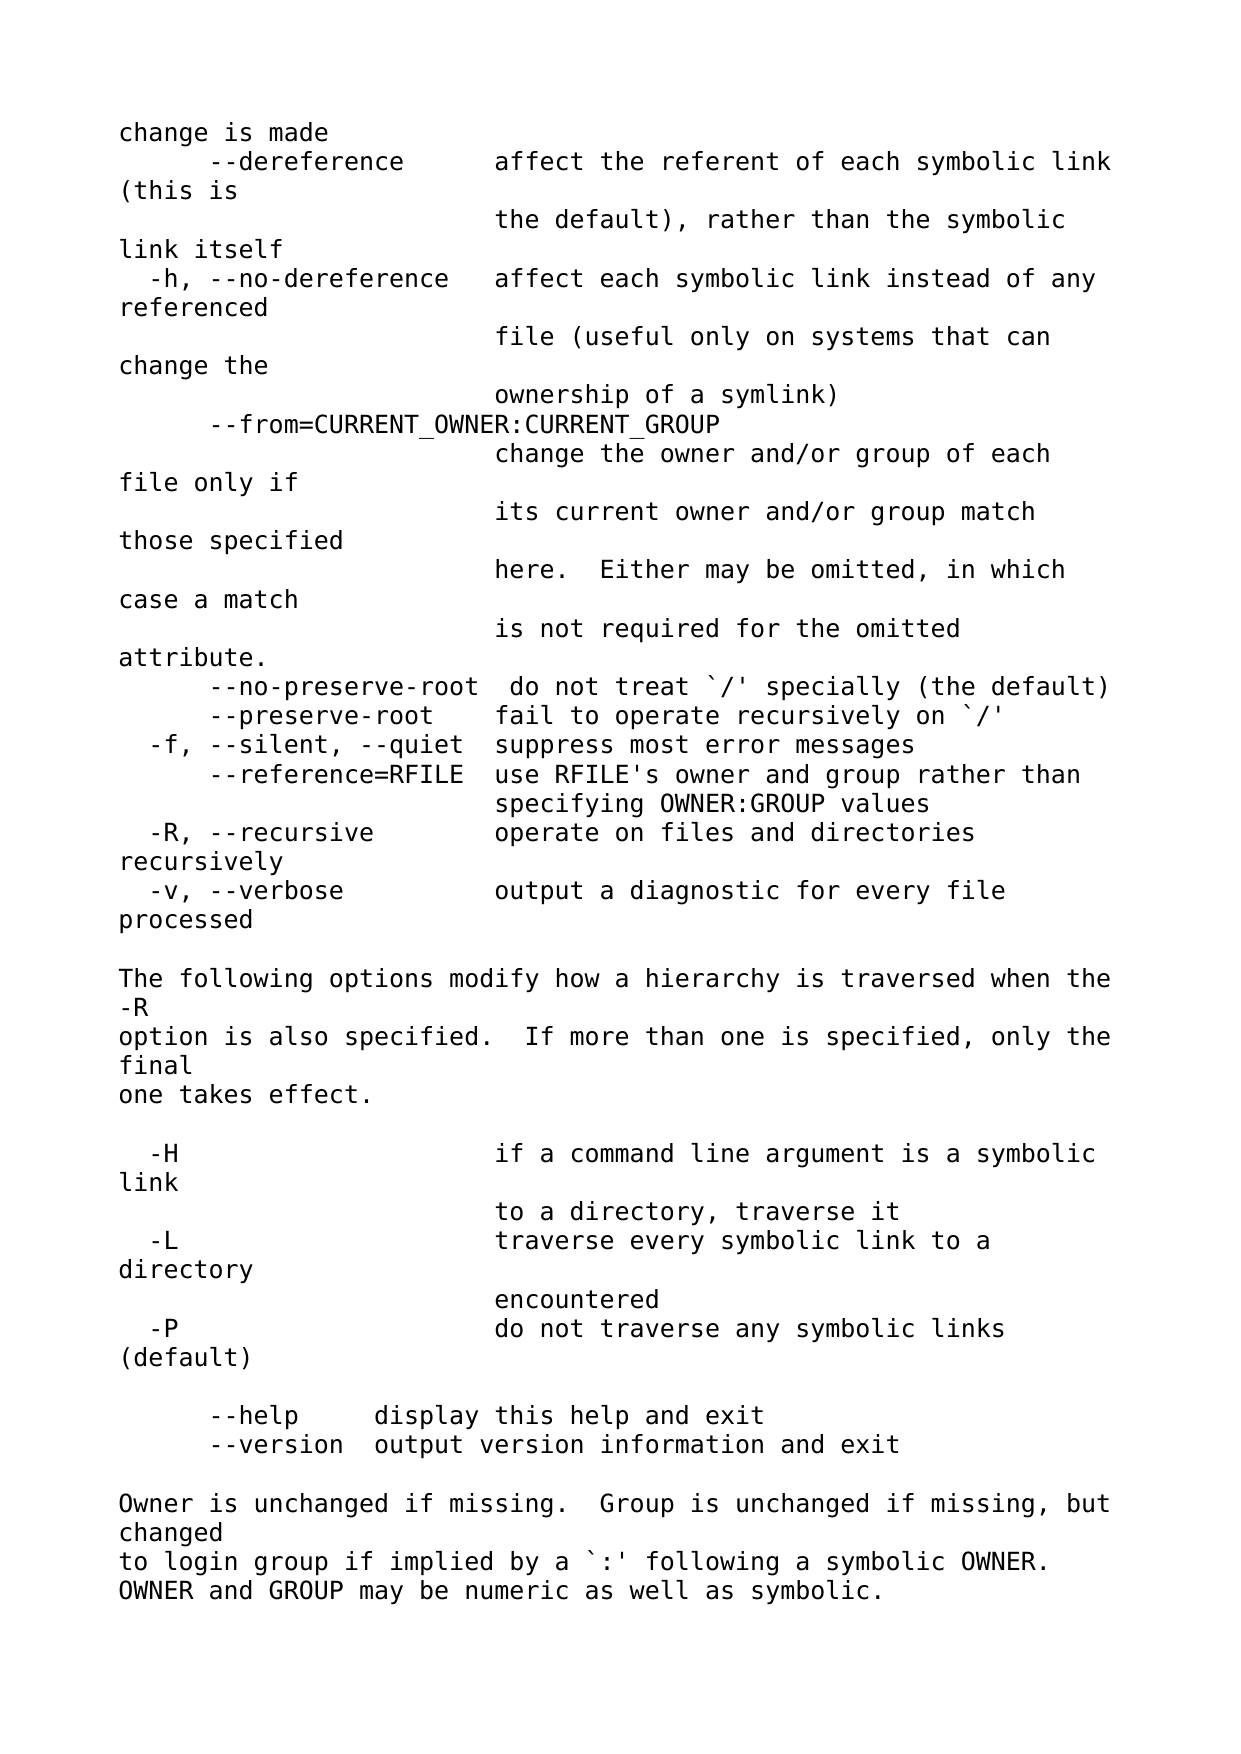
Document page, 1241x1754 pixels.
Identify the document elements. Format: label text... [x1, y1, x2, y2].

text change is made --dereference affect the referent of each symbolic link (this is the default), rather than the symbolic link itself -h, --no-dereference affect each symbolic link instead of any referenced file (useful only on systems that can change the ownership of a symlink) --from=CURRENT_OWNER:CURRENT_GROUP change the owner and/or group of each file only if its current owner and/or group match those specified here. Either may be omitted, in which case a match is not required for the omitted attribute. --no-preserve-root do not treat `/' specially (the default) --preserve-root fail to operate recursively on `/' -f, --silent, --quiet suppress most error messages --reference=RFILE use RFILE's owner and group rather than specifying OWNER:GROUP values -R, --recursive operate on files and directories recursively -v, --verbose output a diagnostic for every file processed The following options modify how a hierarchy is traversed when the -R option is also specified. If more than one is specified, only the final one takes effect. -H if a command line argument is a symbolic link to a directory, traverse it -L traverse every symbolic link to a directory encountered -P do not traverse any symbolic links (default) --help display this help and exit --version output version information and exit Owner is unchanged if missing. Group is unchanged if missing, but changed to login group if implied by a `:' following a symbolic OWNER. OWNER and GROUP may be numeric as well as symbolic. [118, 118, 1122, 1635]
